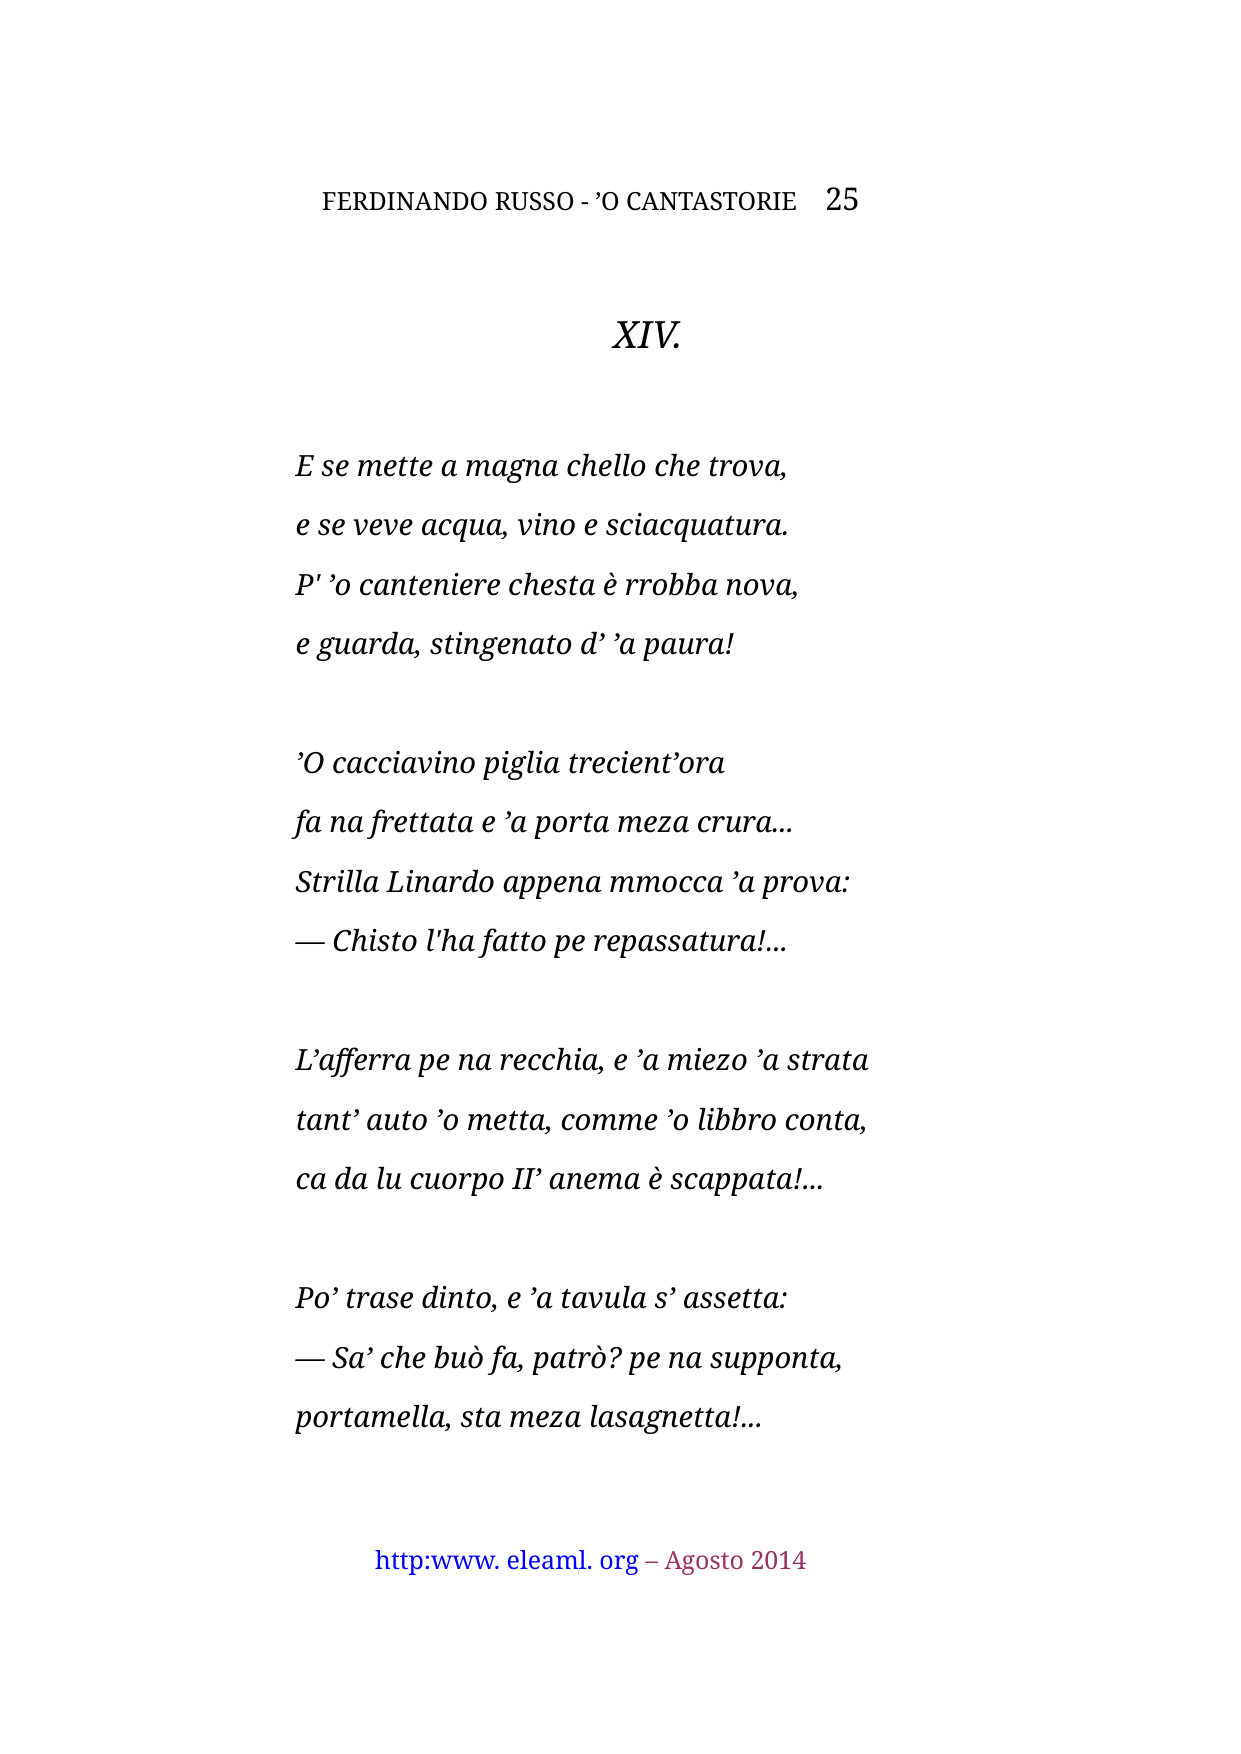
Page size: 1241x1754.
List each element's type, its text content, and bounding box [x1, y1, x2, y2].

text ’O cacciavino piglia trecient’ora [266, 742, 1004, 782]
text — Chisto l'ha fatto pe repassatura!... [266, 921, 1004, 960]
text P' ’o canteniere chesta è rrobba nova, [266, 564, 1004, 603]
text portamella, sta meza lasagnetta!... [266, 1396, 1004, 1436]
text Po’ trase dinto, e ’a tavula s’ assetta: [266, 1277, 1004, 1317]
text E se mette a magna chello che trova, [266, 445, 1004, 484]
text tant’ auto ’o metta, comme ’o libbro conta, [266, 1099, 1004, 1139]
text e se veve acqua, vino e sciacquatura. [266, 504, 1004, 544]
text L’afferra pe na recchia, e ’a miezo ’a strata [266, 1039, 1004, 1079]
text ca da lu cuorpo II’ anema è scappata!... [266, 1158, 1004, 1198]
text fa na frettata e ’a porta meza crura... [266, 802, 1004, 841]
text XIV. [266, 309, 1004, 360]
text — Sa’ che buò fa, patrò? pe na supponta, [266, 1337, 1004, 1377]
text e guarda, stingenato d’ ’a paura! [266, 623, 1004, 663]
text Strilla Linardo appena mmocca ’a prova: [266, 861, 1004, 901]
